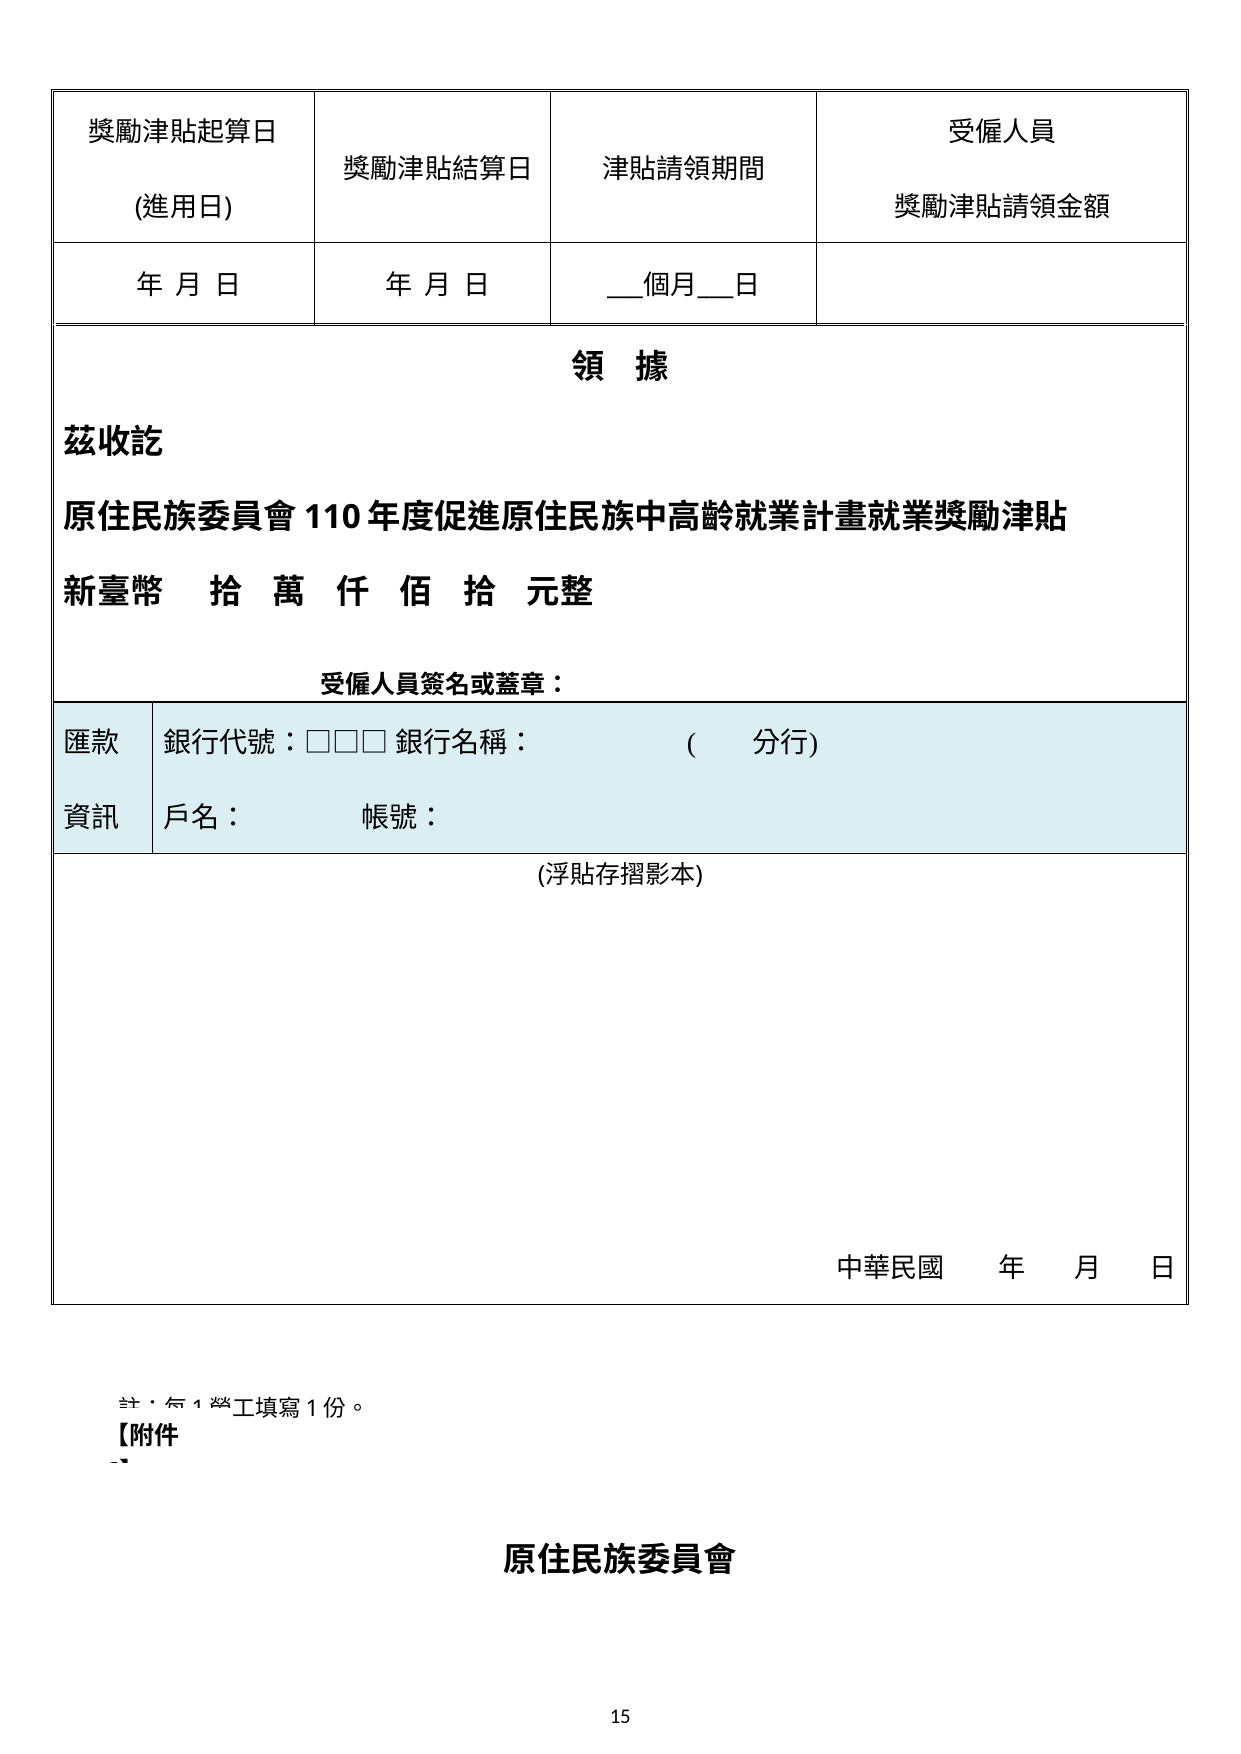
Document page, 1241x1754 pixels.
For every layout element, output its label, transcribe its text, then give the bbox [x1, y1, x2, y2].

text 註：每1勞工填寫1份。 [118, 1388, 1122, 1425]
table_cell 津貼請領期間 [551, 92, 816, 242]
table_cell 銀行代號：□□□ 銀行名稱： ( 分行) 戶名： 帳號： [153, 703, 1186, 852]
text 【附件6】 [104, 1416, 216, 1463]
table_cell 匯款 資訊 [54, 703, 152, 852]
text 原住民族委員會 [118, 1519, 1122, 1594]
table_cell 獎勵津貼起算日 (進用日) [54, 92, 314, 242]
table_cell 受僱人員 獎勵津貼請領金額 [817, 92, 1186, 242]
table_cell 獎勵津貼結算日 [315, 92, 550, 242]
table_cell 年 月 日 [315, 243, 550, 323]
table_cell [817, 243, 1186, 323]
table_cell 領 據 茲收訖 原住民族委員會110年度促進原住民族中高齡就業計畫就業獎勵津貼 新臺幣 拾 萬 仟 佰 拾 元整 受僱人員簽名或蓋章： [52, 323, 1188, 701]
table_cell 年 月 日 [54, 243, 314, 323]
table_cell ___個月___日 [551, 243, 816, 323]
table_cell (浮貼存摺影本) 中華民國 年 月 日 [54, 854, 1186, 1303]
